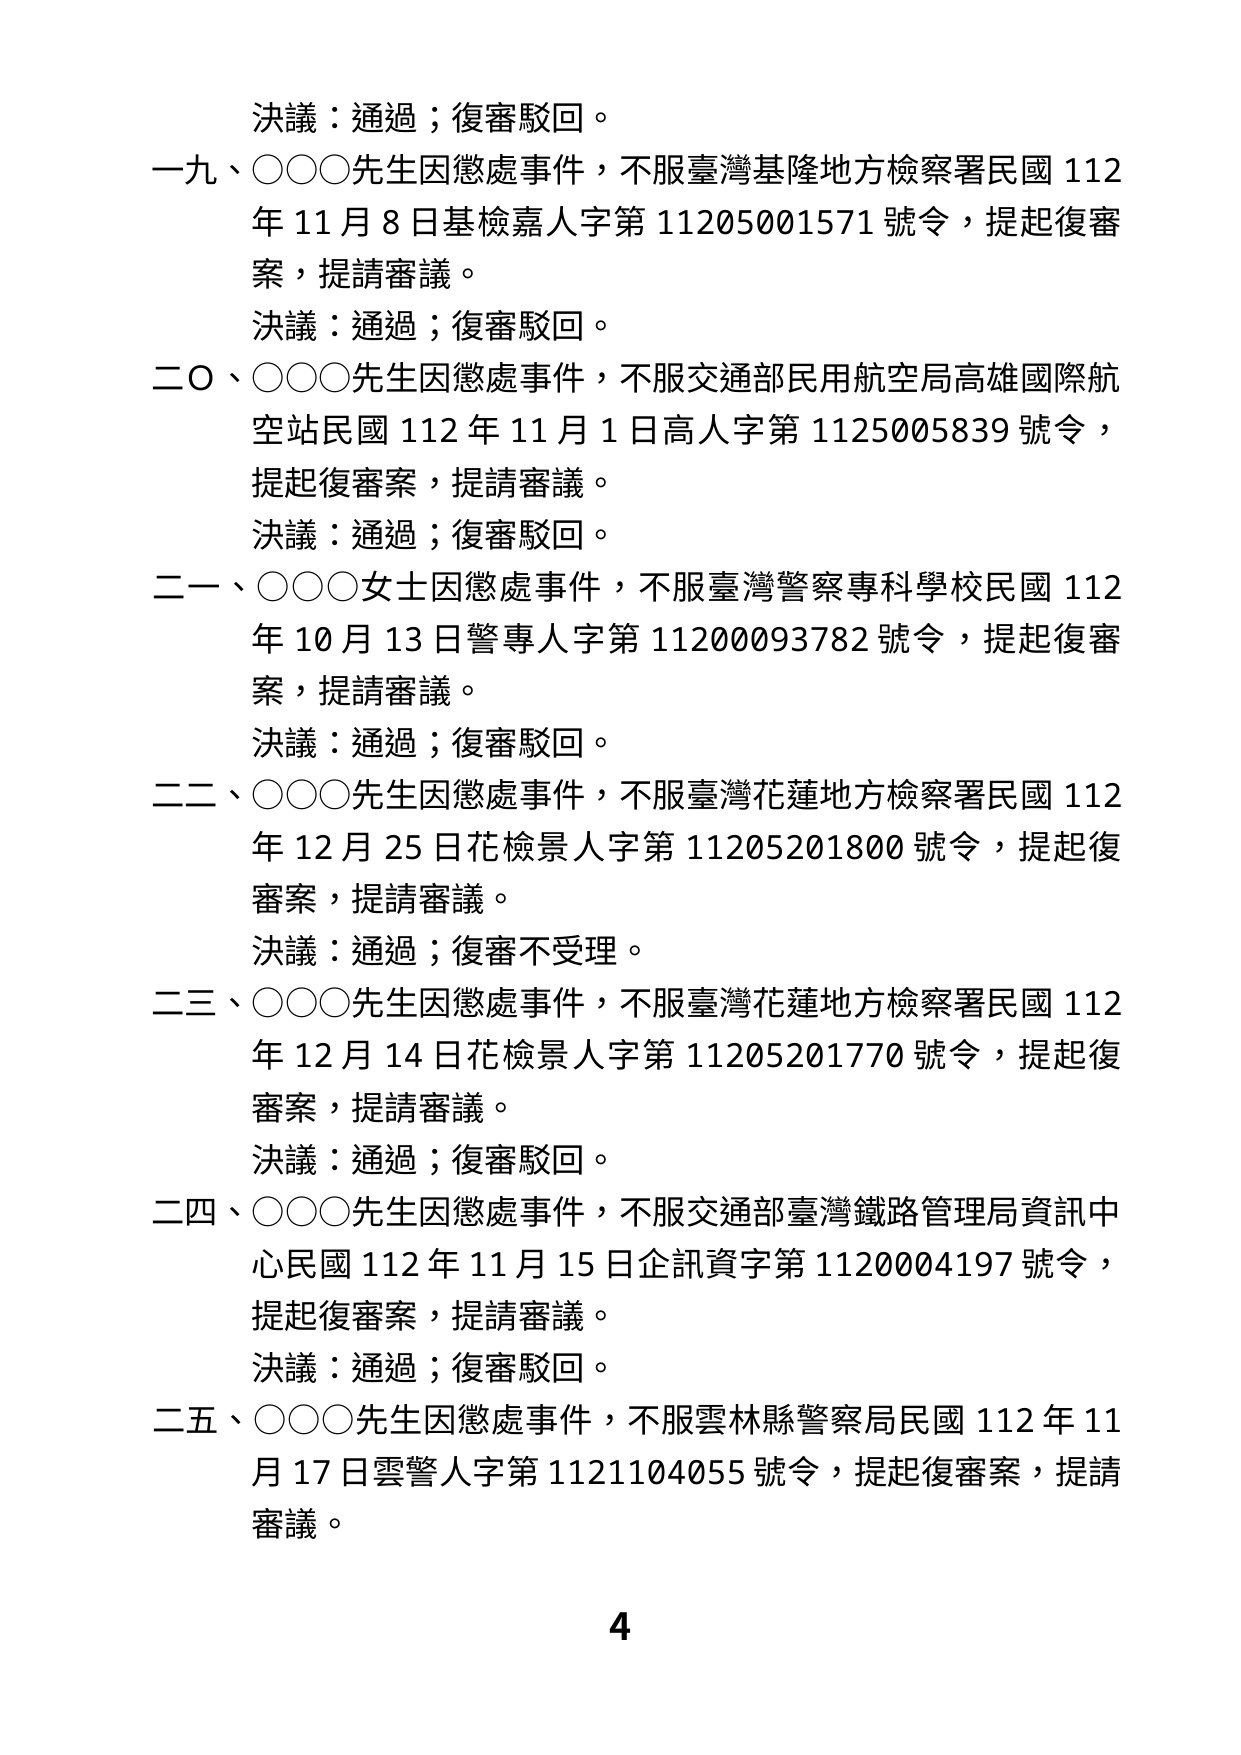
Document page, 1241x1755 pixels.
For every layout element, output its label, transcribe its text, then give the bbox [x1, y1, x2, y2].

text 二三、○○○先生因懲處事件，不服臺灣花蓮地方檢察署民國112年12月14日花檢景人字第11205201770號令，提起復審案，提請審議。 [118, 974, 1122, 1130]
text 決議：通過；復審駁回。 [251, 714, 1122, 766]
text 一九、○○○先生因懲處事件，不服臺灣基隆地方檢察署民國112年11月8日基檢嘉人字第11205001571號令，提起復審案，提請審議。 [118, 141, 1122, 297]
text 決議：通過；復審駁回。 [251, 89, 1122, 141]
text 決議：通過；復審駁回。 [251, 297, 1122, 349]
text 決議：通過；復審駁回。 [251, 1130, 1122, 1182]
text 決議：通過；復審不受理。 [251, 922, 1122, 974]
text 決議：通過；復審駁回。 [251, 1339, 1122, 1391]
text 二Ｏ、○○○先生因懲處事件，不服交通部民用航空局高雄國際航空站民國112年11月1日高人字第1125005839號令，提起復審案，提請審議。 [118, 349, 1122, 505]
text 決議：通過；復審駁回。 [251, 505, 1122, 557]
text 二四、○○○先生因懲處事件，不服交通部臺灣鐵路管理局資訊中心民國112年11月15日企訊資字第1120004197號令，提起復審案，提請審議。 [118, 1182, 1122, 1339]
text 二二、○○○先生因懲處事件，不服臺灣花蓮地方檢察署民國112年12月25日花檢景人字第11205201800號令，提起復審案，提請審議。 [118, 766, 1122, 922]
text 二一、○○○女士因懲處事件，不服臺灣警察專科學校民國112年10月13日警專人字第11200093782號令，提起復審案，提請審議。 [118, 557, 1122, 714]
text 二五、○○○先生因懲處事件，不服雲林縣警察局民國112年11月17日雲警人字第1121104055號令，提起復審案，提請審議。 [118, 1391, 1122, 1547]
